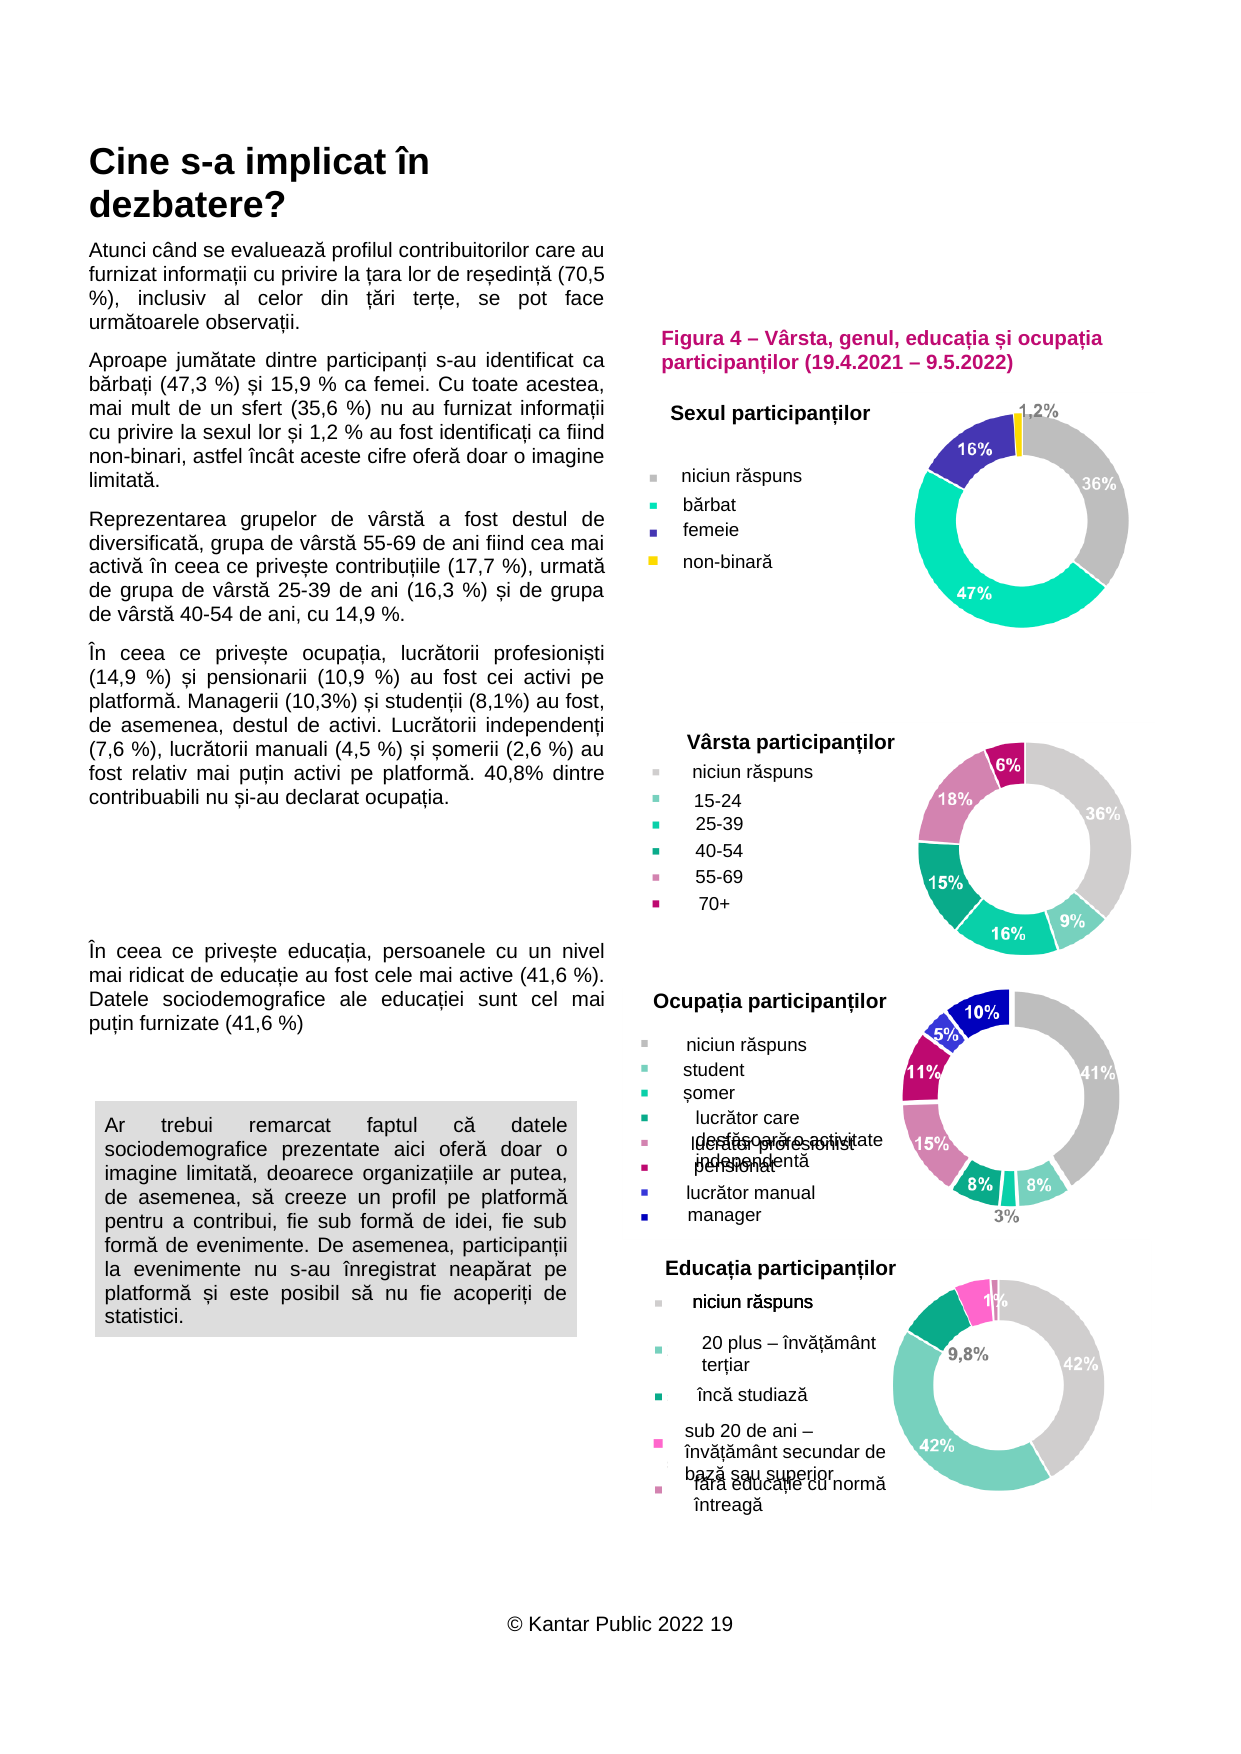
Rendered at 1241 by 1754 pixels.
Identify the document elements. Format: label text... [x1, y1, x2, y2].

text În ceea ce privește ocupația, lucrătorii profesioniști (14,9 %) și pensionarii (10,9 %) au fost cei activi pe platformă. Managerii (10,3%) și studenții (8,1%) au fost, de asemenea, destul de activi. Lucrătorii independenți (7,6 %), lucrătorii manuali (4,5 %) și șomerii (2,6 %) au fost relativ mai puțin activi pe platformă. 40,8% dintre contribuabili nu și-au declarat ocupația. [88, 641, 605, 808]
text Atunci când se evaluează profilul contribuitorilor care au furnizat informații cu privire la țara lor de reședință (70,5 %), inclusiv al celor din țări terțe, se pot face următoarele observații. [88, 238, 605, 333]
text În ceea ce privește educația, persoanele cu un nivel mai ridicat de educație au fost cele mai active (41,6 %). Datele sociodemografice ale educației sunt cel mai puțin furnizate (41,6 %) [88, 939, 605, 1034]
text Reprezentarea grupelor de vârstă a fost destul de diversificată, grupa de vârstă 55-69 de ani fiind cea mai activă în ceea ce privește contribuțiile (17,7 %), urmată de grupa de vârstă 25-39 de ani (16,3 %) și de grupa de vârstă 40-54 de ani, cu 14,9 %. [88, 506, 605, 626]
subtitle Cine s-a implicat în dezbatere? [88, 139, 605, 225]
picture [622, 388, 1155, 1511]
text Ar trebui remarcat faptul că datele sociodemografice prezentate aici oferă doar o imagine limitată, deoarece organizațiile ar putea, de asemenea, să creeze un profil pe platformă pentru a contribui, fie sub formă de idei, fie sub formă de evenimente. De asemenea, participanții la evenimente nu s-au înregistrat neapărat pe platformă și este posibil să nu fie acoperiți de statistici. [104, 1113, 568, 1328]
text Aproape jumătate dintre participanți s-au identificat ca bărbați (47,3 %) și 15,9 % ca femei. Cu toate acestea, mai mult de un sfert (35,6 %) nu au furnizat informații cu privire la sexul lor și 1,2 % au fost identificați ca fiind non-binari, astfel încât aceste cifre oferă doar o imagine limitată. [88, 348, 605, 492]
